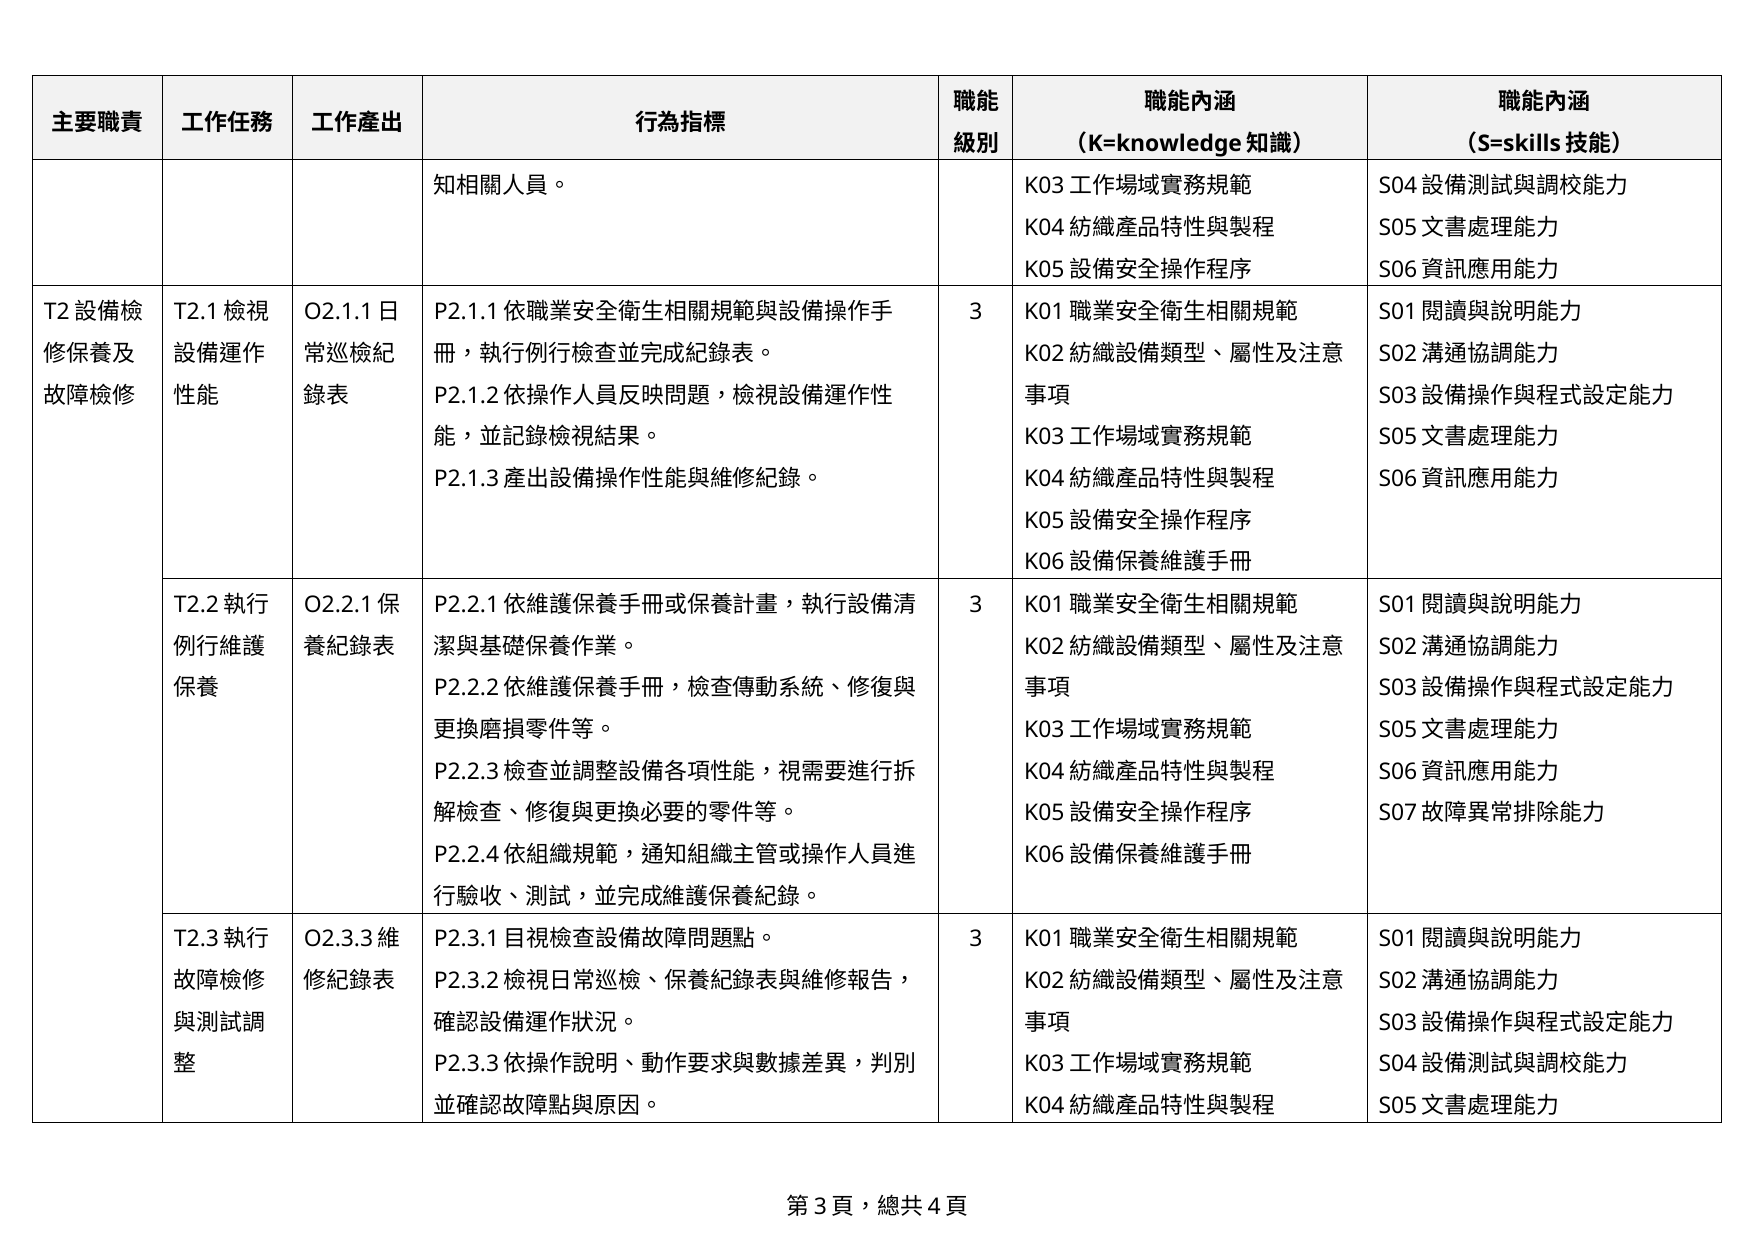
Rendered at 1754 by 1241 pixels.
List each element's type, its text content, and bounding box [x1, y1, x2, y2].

table_header 職能內涵 （S=skills技能） [1368, 76, 1721, 159]
table_cell 3 [939, 286, 1012, 578]
table_cell T2.1檢視設備運作性能 [163, 286, 292, 578]
table_cell [163, 160, 292, 285]
table_header 工作產出 [293, 76, 422, 159]
table_cell O2.2.1保養紀錄表 [293, 579, 422, 912]
table_cell 3 [939, 914, 1012, 1122]
table_cell [293, 160, 422, 285]
table_header 工作任務 [163, 76, 292, 159]
table_cell O2.3.3維修紀錄表 [293, 914, 422, 1122]
table_header 職能內涵 （K=knowledge知識） [1013, 76, 1367, 159]
table_cell 3 [939, 579, 1012, 912]
table_header 職能級別 [939, 76, 1012, 159]
table_cell T2.3執行故障檢修與測試調整 [163, 914, 292, 1122]
table_header 行為指標 [423, 76, 938, 159]
table_cell P2.1.1依職業安全衛生相關規範與設備操作手冊，執行例行檢查並完成紀錄表。 P2.1.2依操作人員反映問題，檢視設備運作性能，並記錄檢視結果。 P2.1.3產出設備操作性能與維修紀錄。 [423, 286, 938, 578]
table_cell S01閱讀與說明能力 S02溝通協調能力 S03設備操作與程式設定能力 S05文書處理能力 S06資訊應用能力 S07故障異常排除能力 [1368, 579, 1721, 912]
table_cell S01閱讀與說明能力 S02溝通協調能力 S03設備操作與程式設定能力 S04設備測試與調校能力 S05文書處理能力 [1368, 914, 1721, 1122]
table_cell K01職業安全衛生相關規範 K02紡織設備類型、屬性及注意事項 K03工作場域實務規範 K04紡織產品特性與製程 K05設備安全操作程序 K06設備保養維護手冊 [1013, 579, 1367, 912]
table_cell K01職業安全衛生相關規範 K02紡織設備類型、屬性及注意事項 K03工作場域實務規範 K04紡織產品特性與製程 [1013, 914, 1367, 1122]
table_cell S01閱讀與說明能力 S02溝通協調能力 S03設備操作與程式設定能力 S05文書處理能力 S06資訊應用能力 [1368, 286, 1721, 578]
table_cell P2.2.1依維護保養手冊或保養計畫，執行設備清潔與基礎保養作業。 P2.2.2依維護保養手冊，檢查傳動系統、修復與更換磨損零件等。 P2.2.3檢查並調整設備各項性能，視需要進行拆解檢查、修復與更換必要的零件等。 P2.2.4依組織規範，通知組織主管或操作人員進行驗收、測試，並完成維護保養紀錄。 [423, 579, 938, 912]
table_cell T2設備檢修保養及故障檢修 [33, 286, 162, 1122]
table_cell O2.1.1日常巡檢紀錄表 [293, 286, 422, 578]
table_cell K01職業安全衛生相關規範 K02紡織設備類型、屬性及注意事項 K03工作場域實務規範 K04紡織產品特性與製程 K05設備安全操作程序 K06設備保養維護手冊 [1013, 286, 1367, 578]
table_cell T2.2執行例行維護保養 [163, 579, 292, 912]
table_cell S04設備測試與調校能力 S05文書處理能力 S06資訊應用能力 [1368, 160, 1721, 285]
table_cell 知相關人員。 [423, 160, 938, 285]
table_cell K03工作場域實務規範 K04紡織產品特性與製程 K05設備安全操作程序 [1013, 160, 1367, 285]
table_header 主要職責 [33, 76, 162, 159]
table_cell P2.3.1目視檢查設備故障問題點。 P2.3.2檢視日常巡檢、保養紀錄表與維修報告，確認設備運作狀況。 P2.3.3依操作說明、動作要求與數據差異，判別並確認故障點與原因。 [423, 914, 938, 1122]
table_cell [939, 160, 1012, 285]
